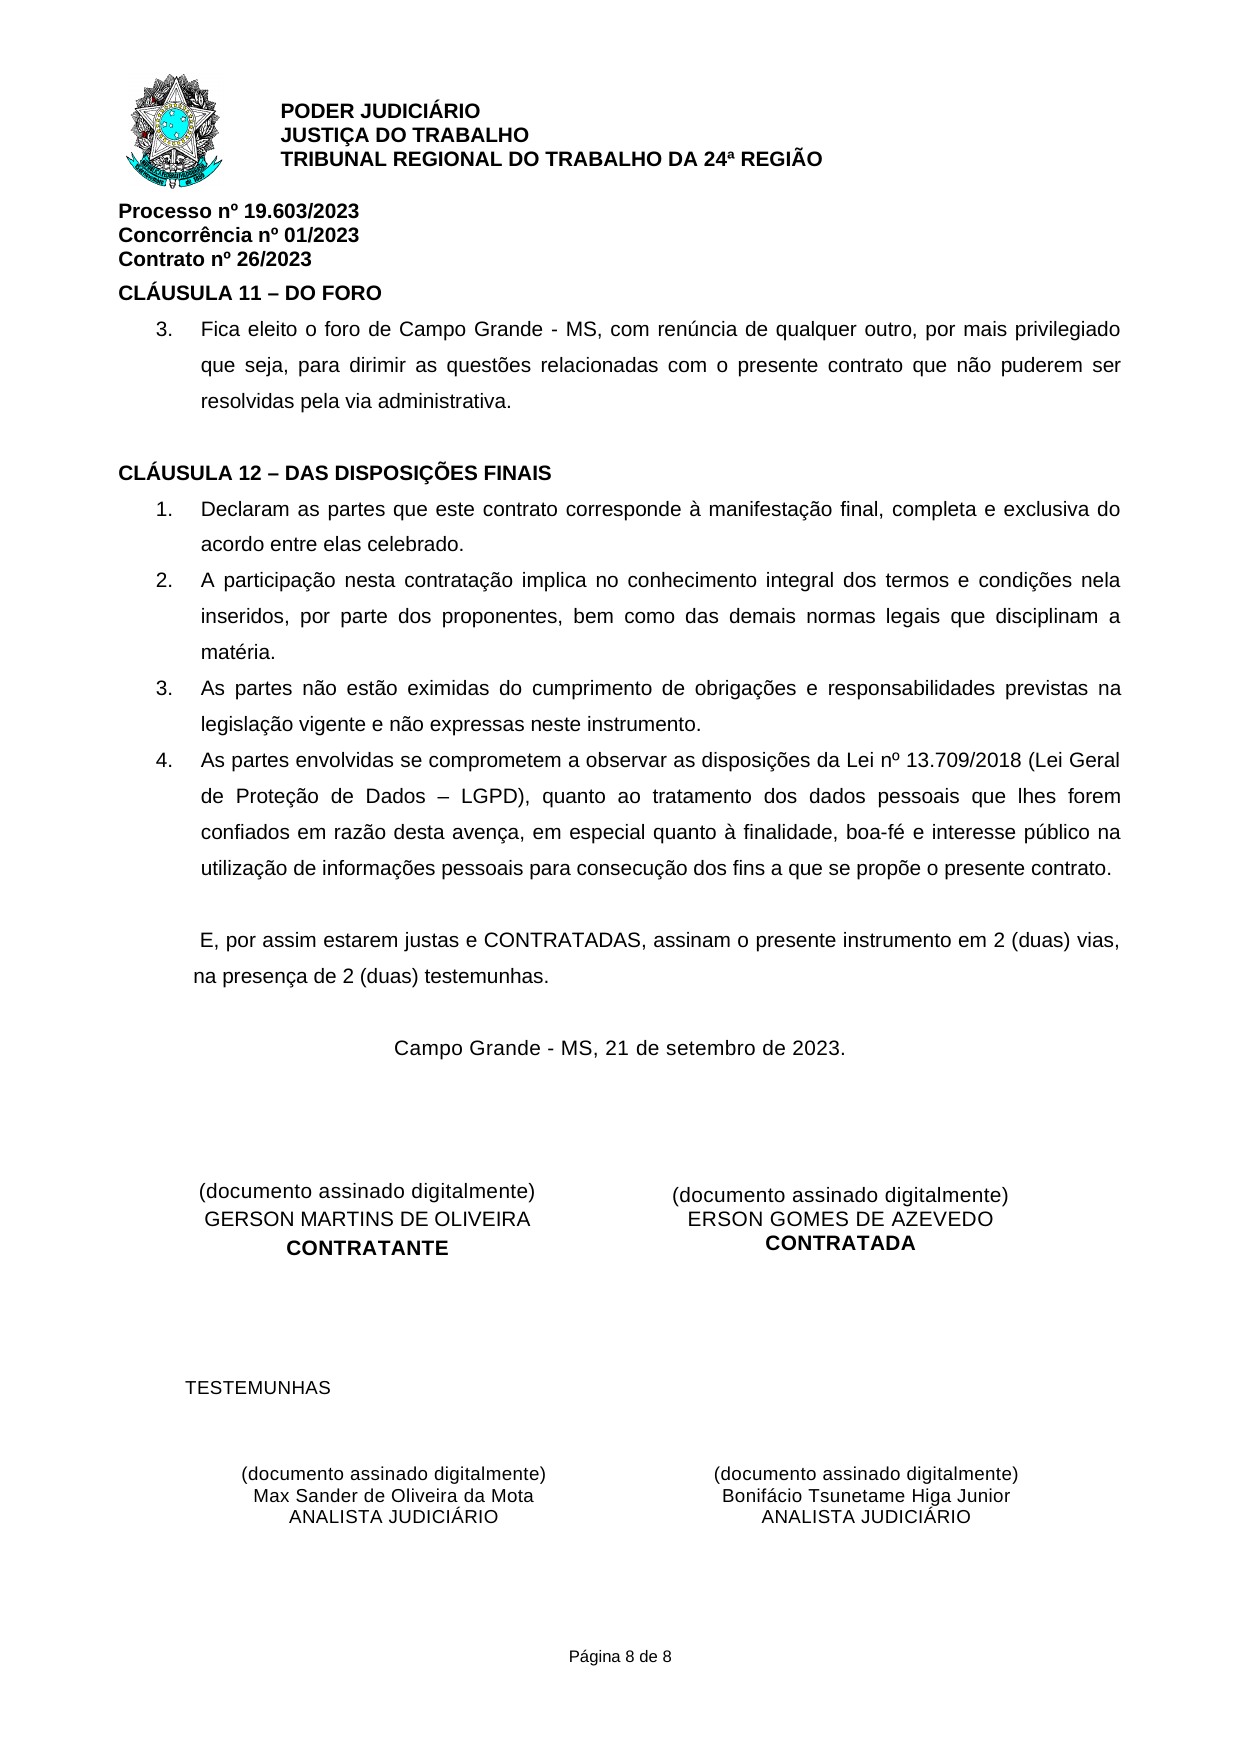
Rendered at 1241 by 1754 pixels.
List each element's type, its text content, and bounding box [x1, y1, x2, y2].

list A participação nesta contratação implica no conhecimento integral dos termos e condições nela inseridos, por parte dos proponentes, bem como das demais normas legais que disciplinam a matéria. [156, 568, 1122, 664]
table_header (documento assinado digitalmente) ERSON GOMES DE AZEVEDO CONTRATADA [605, 1107, 1093, 1283]
list Fica eleito o foro de Campo Grande - MS, com renúncia de qualquer outro, por mais privilegiado que seja, para dirimir as questões relacionadas com o presente contrato que não puderem ser resolvidas pela via administrativa. [156, 317, 1122, 412]
table_header (documento assinado digitalmente) GERSON MARTINS DE OLIVEIRA CONTRATANTE [147, 1107, 605, 1283]
list As partes envolvidas se comprometem a observar as disposições da Lei nº 13.709/2018 (Lei Geral de Proteção de Dados – LGPD), quanto ao tratamento dos dados pessoais que lhes forem confiados em razão desta avença, em especial quanto à finalidade, boa-fé e interesse público na utilização de informações pessoais para consecução dos fins a que se propõe o presente contrato. [156, 748, 1122, 880]
table_header TESTEMUNHAS [174, 1312, 1119, 1420]
text CLÁUSULA 12 – DAS DISPOSIÇÕES FINAIS [118, 460, 1122, 484]
text Campo Grande - MS, 21 de setembro de 2023. [118, 1035, 1122, 1059]
table_cell (documento assinado digitalmente) Max Sander de Oliveira da Mota ANALISTA JUDICIÁRIO [174, 1420, 631, 1592]
text E, por assim estarem justas e CONTRATADAS, assinam o presente instrumento em 2 (duas) vias, na presença de 2 (duas) testemunhas. [193, 928, 1122, 987]
list Declaram as partes que este contrato corresponde à manifestação final, completa e exclusiva do acordo entre elas celebrado. [156, 496, 1122, 556]
list CLÁUSULA 11 – DO FORO [118, 281, 1122, 305]
table_cell (documento assinado digitalmente) Bonifácio Tsunetame Higa Junior ANALISTA JUDICIÁRIO [631, 1420, 1119, 1592]
list As partes não estão eximidas do cumprimento de obrigações e responsabilidades previstas na legislação vigente e não expressas neste instrumento. [156, 676, 1122, 736]
